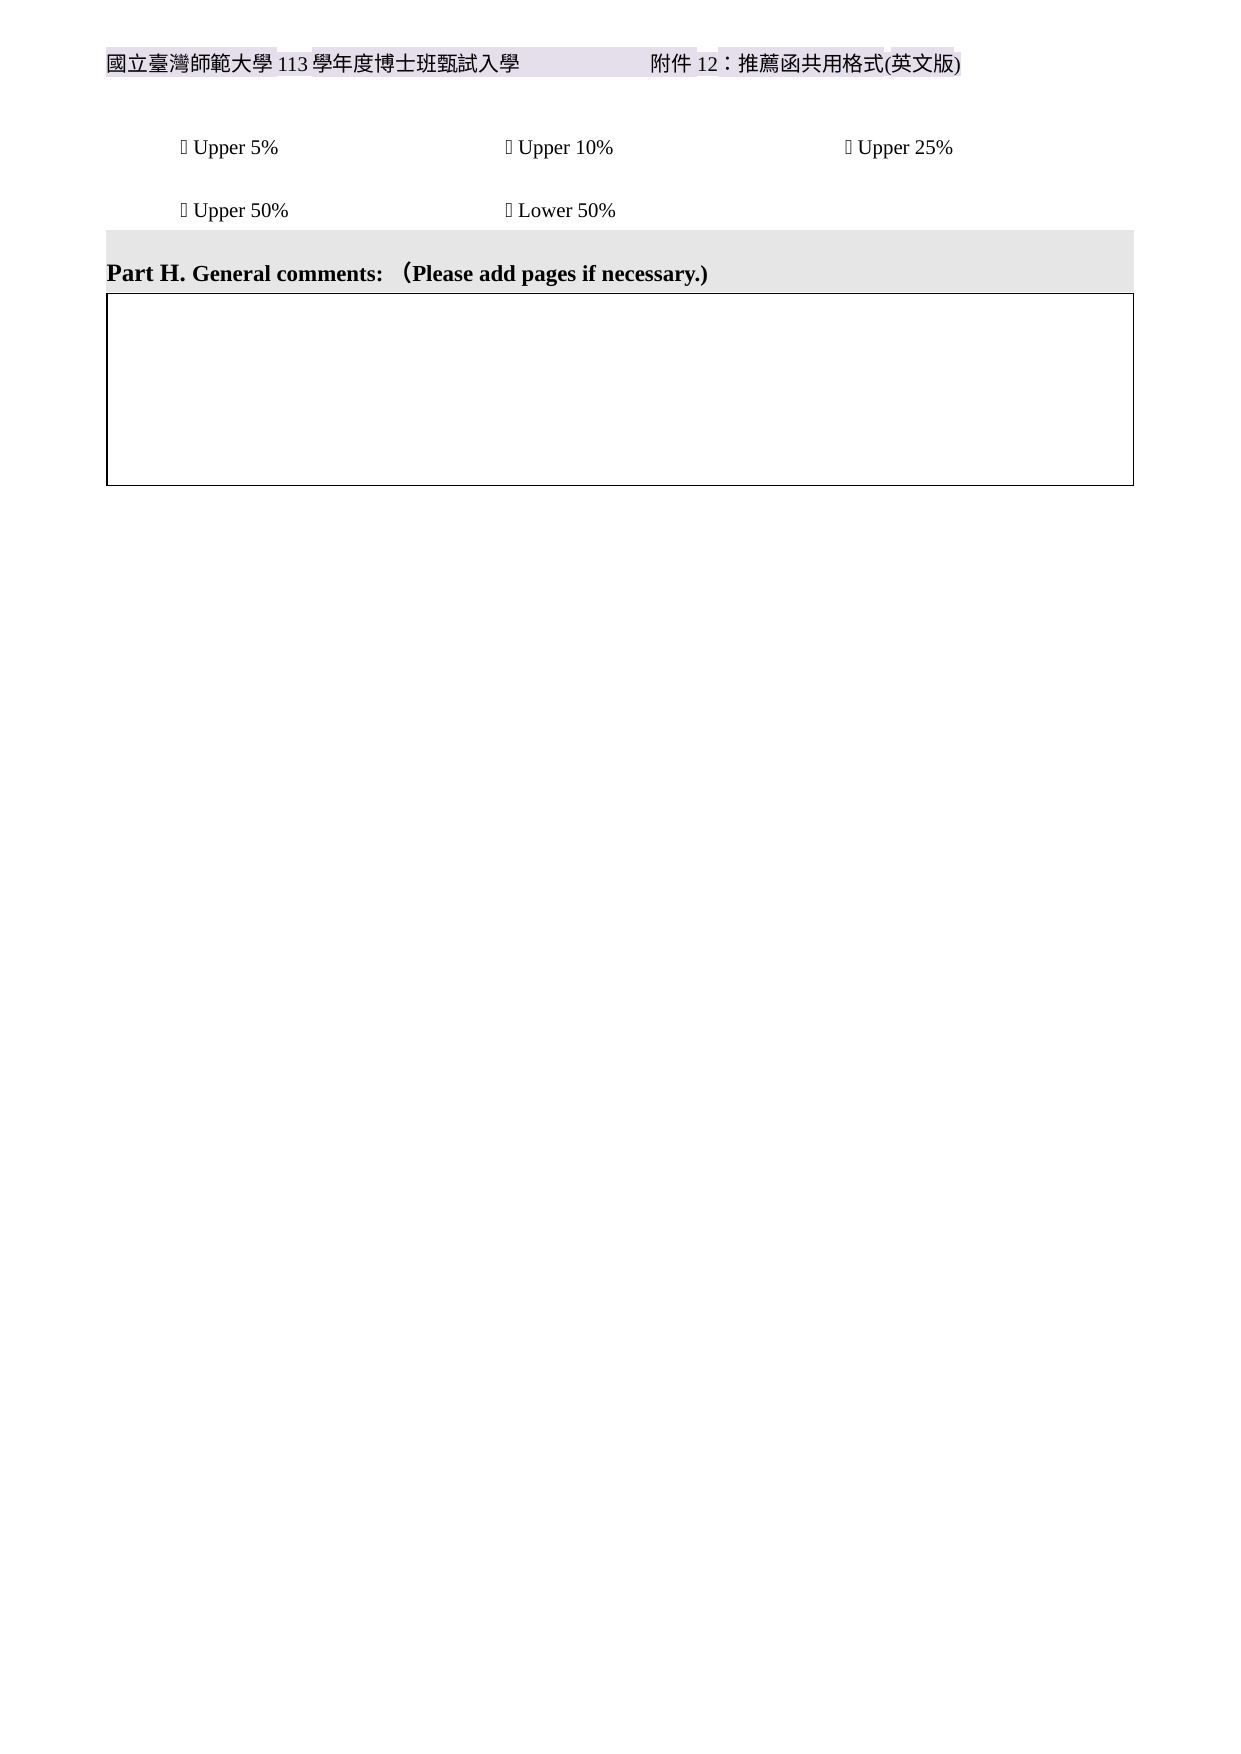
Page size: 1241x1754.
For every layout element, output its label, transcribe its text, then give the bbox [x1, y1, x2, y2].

text Part H. General comments: （Please add pages if necessary.) [106, 230, 1134, 292]
text  Upper 5%  Upper 10%  Upper 25% [111, 105, 1144, 167]
text  Upper 50%  Lower 50% [111, 167, 1144, 230]
